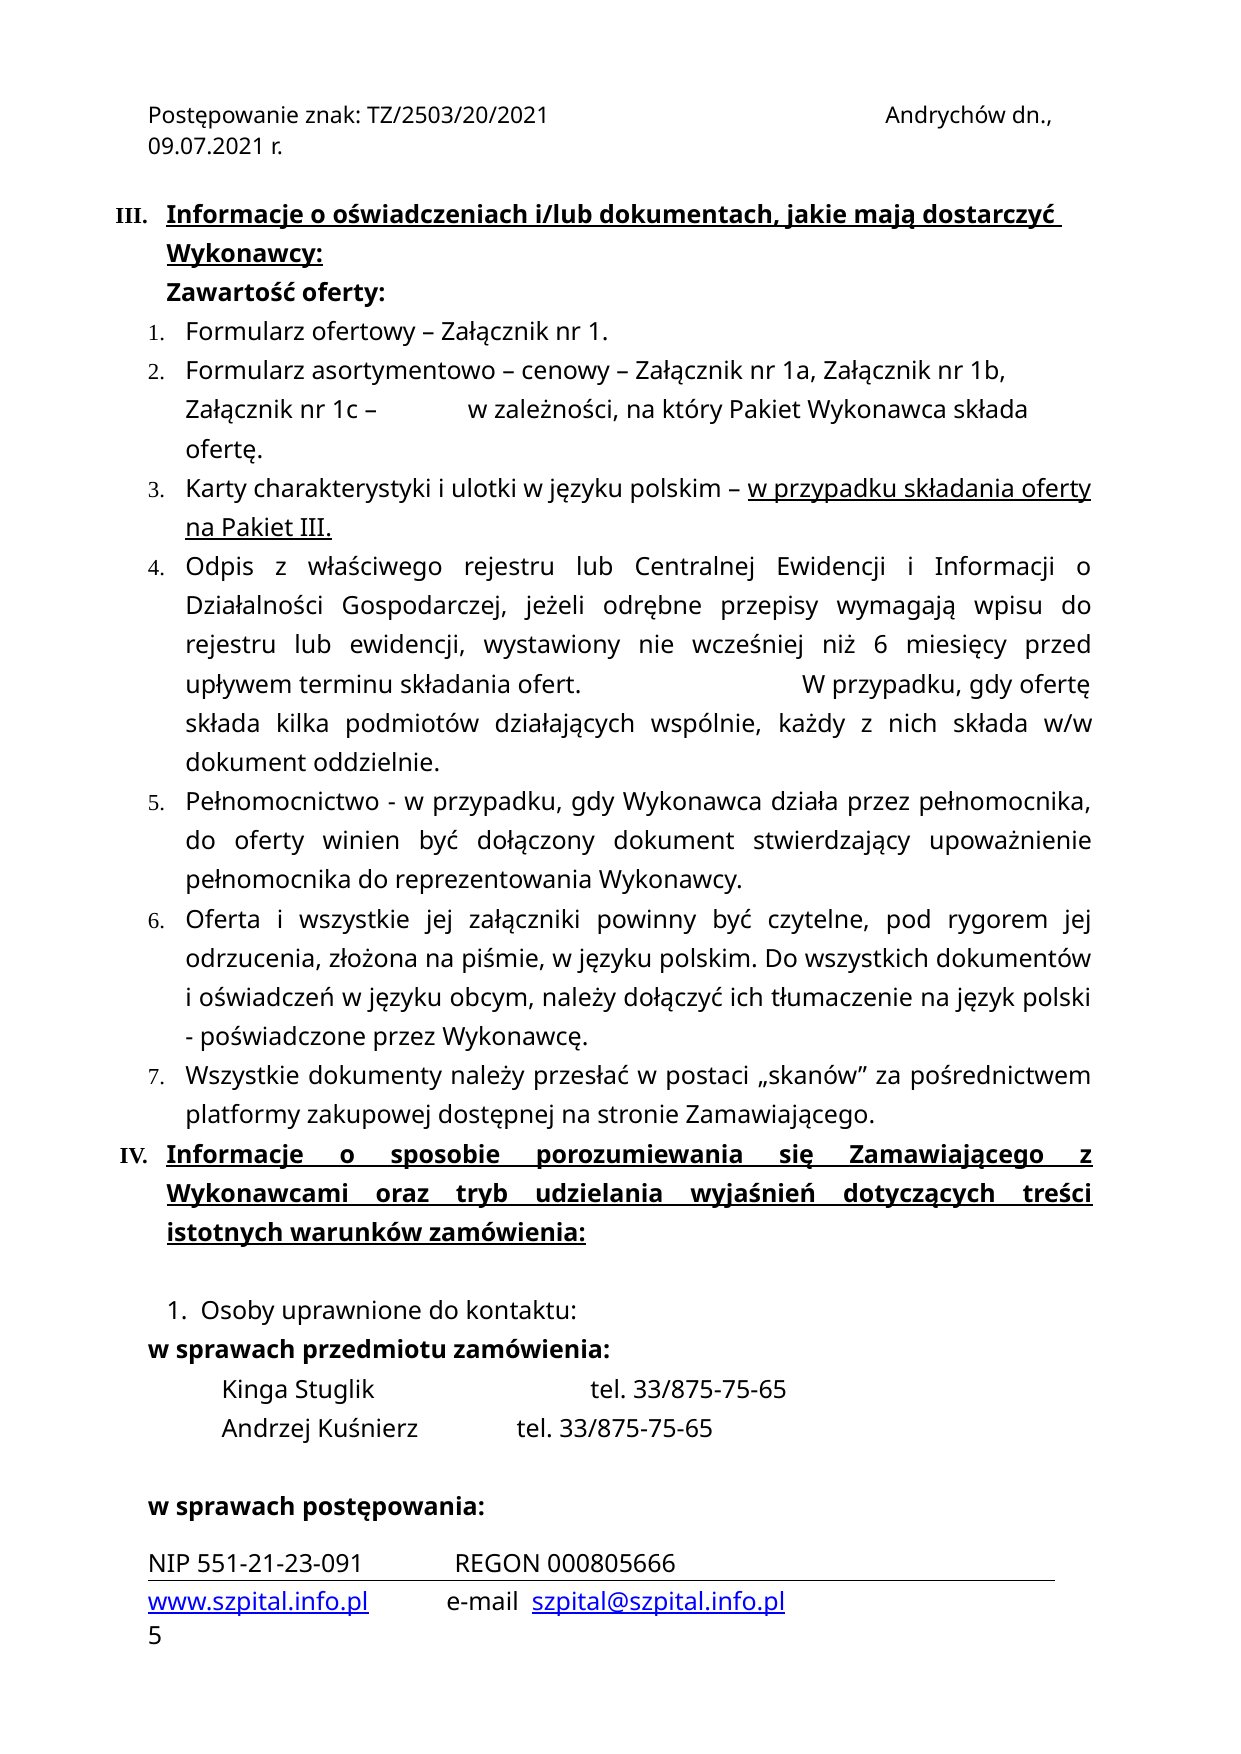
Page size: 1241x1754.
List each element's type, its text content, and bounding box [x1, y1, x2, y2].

list Formularz ofertowy – Załącznik nr 1. [148, 314, 1093, 348]
list Pełnomocnictwo - w przypadku, gdy Wykonawca działa przez pełnomocnika, do oferty winien być dołączony dokument stwierdzający upoważnienie pełnomocnika do reprezentowania Wykonawcy. [148, 784, 1093, 896]
list Oferta i wszystkie jej załączniki powinny być czytelne, pod rygorem jej odrzucenia, złożona na piśmie, w języku polskim. Do wszystkich dokumentów i oświadczeń w języku obcym, należy dołączyć ich tłumaczenie na język polski - poświadczone przez Wykonawcę. [148, 901, 1093, 1053]
text w sprawach przedmiotu zamówienia: [148, 1332, 1093, 1366]
text Kinga Stuglik tel. 33/875-75-65 [148, 1371, 1093, 1405]
text w sprawach postępowania: [148, 1489, 1093, 1523]
list Informacje o sposobie porozumiewania się Zamawiającego z Wykonawcami oraz tryb udzielania wyjaśnień dotyczących treści istotnych warunków zamówienia: [148, 1136, 1093, 1249]
list Karty charakterystyki i ulotki w języku polskim – w przypadku składania oferty na Pakiet III. [148, 470, 1093, 544]
list Formularz asortymentowo – cenowy – Załącznik nr 1a, Załącznik nr 1b, Załącznik nr 1c – w zależności, na który Pakiet Wykonawca składa ofertę. [148, 353, 1093, 465]
list Informacje o oświadczeniach i/lub dokumentach, jakie mają dostarczyć Wykonawcy: [148, 196, 1093, 269]
text Zawartość oferty: [166, 274, 1093, 309]
text Andrzej Kuśnierz tel. 33/875-75-65 [148, 1410, 1093, 1444]
list Odpis z właściwego rejestru lub Centralnej Ewidencji i Informacji o Działalności Gospodarczej, jeżeli odrębne przepisy wymagają wpisu do rejestru lub ewidencji, wystawiony nie wcześniej niż 6 miesięcy przed upływem terminu składania ofert. W przypadku, gdy ofertę składa kilka podmiotów działających wspólnie, każdy z nich składa w/w dokument oddzielnie. [148, 549, 1093, 779]
text 1. Osoby uprawnione do kontaktu: [166, 1293, 1093, 1327]
list Wszystkie dokumenty należy przesłać w postaci „skanów” za pośrednictwem platformy zakupowej dostępnej na stronie Zamawiającego. [148, 1058, 1093, 1131]
